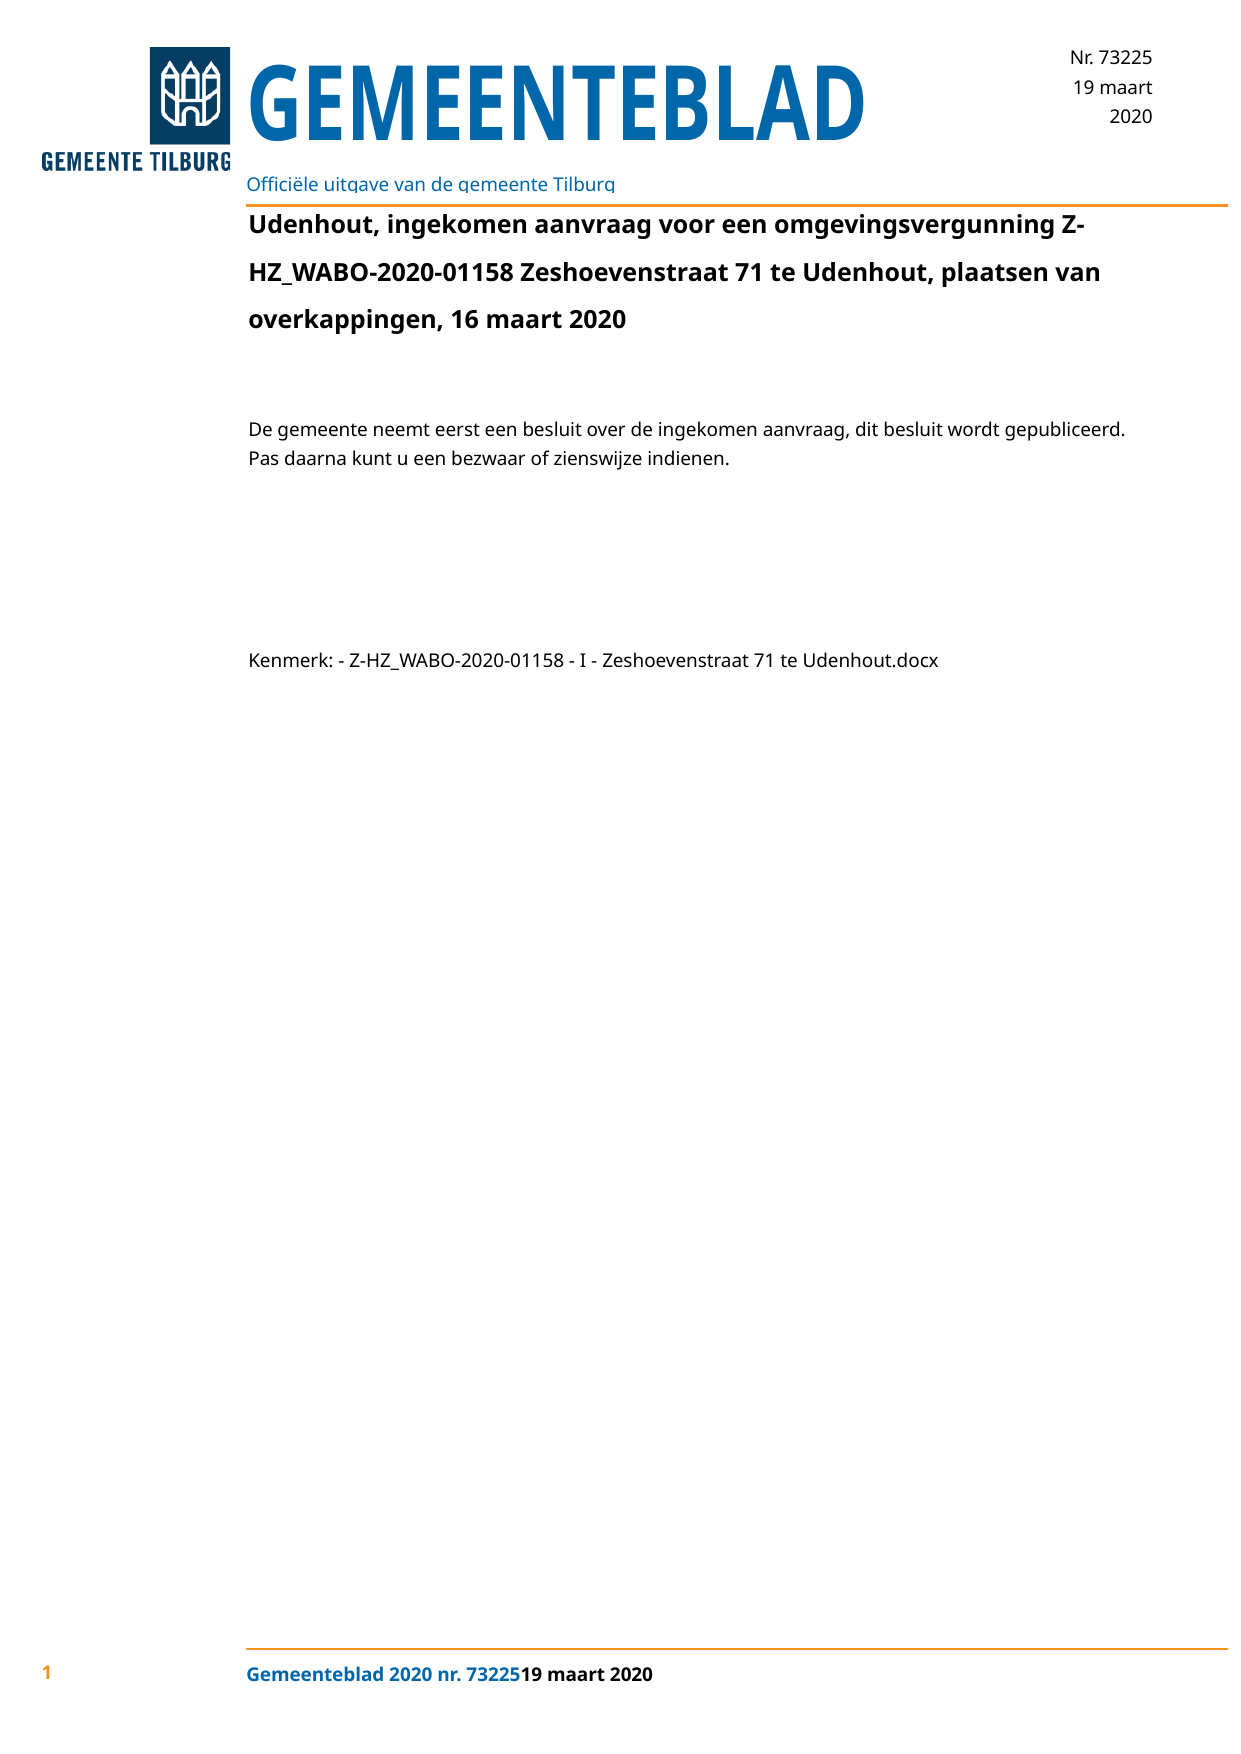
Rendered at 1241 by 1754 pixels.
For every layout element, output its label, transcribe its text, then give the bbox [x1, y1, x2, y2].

picture [41, 47, 231, 172]
text Kenmerk: - Z-HZ_WABO-2020-01158 - I - Zeshoevenstraat 71 te Udenhout.docx [248, 647, 1152, 673]
text De gemeente neemt eerst een besluit over de ingekomen aanvraag, dit besluit wordt gepubliceerd. Pas daarna kunt u een bezwaar of zienswijze indienen. [248, 416, 1152, 471]
text Udenhout, ingekomen aanvraag voor een omgevingsvergunning Z-HZ_WABO-2020-01158 Zeshoevenstraat 71 te Udenhout, plaatsen van overkappingen, 16 maart 2020 [248, 207, 1152, 336]
